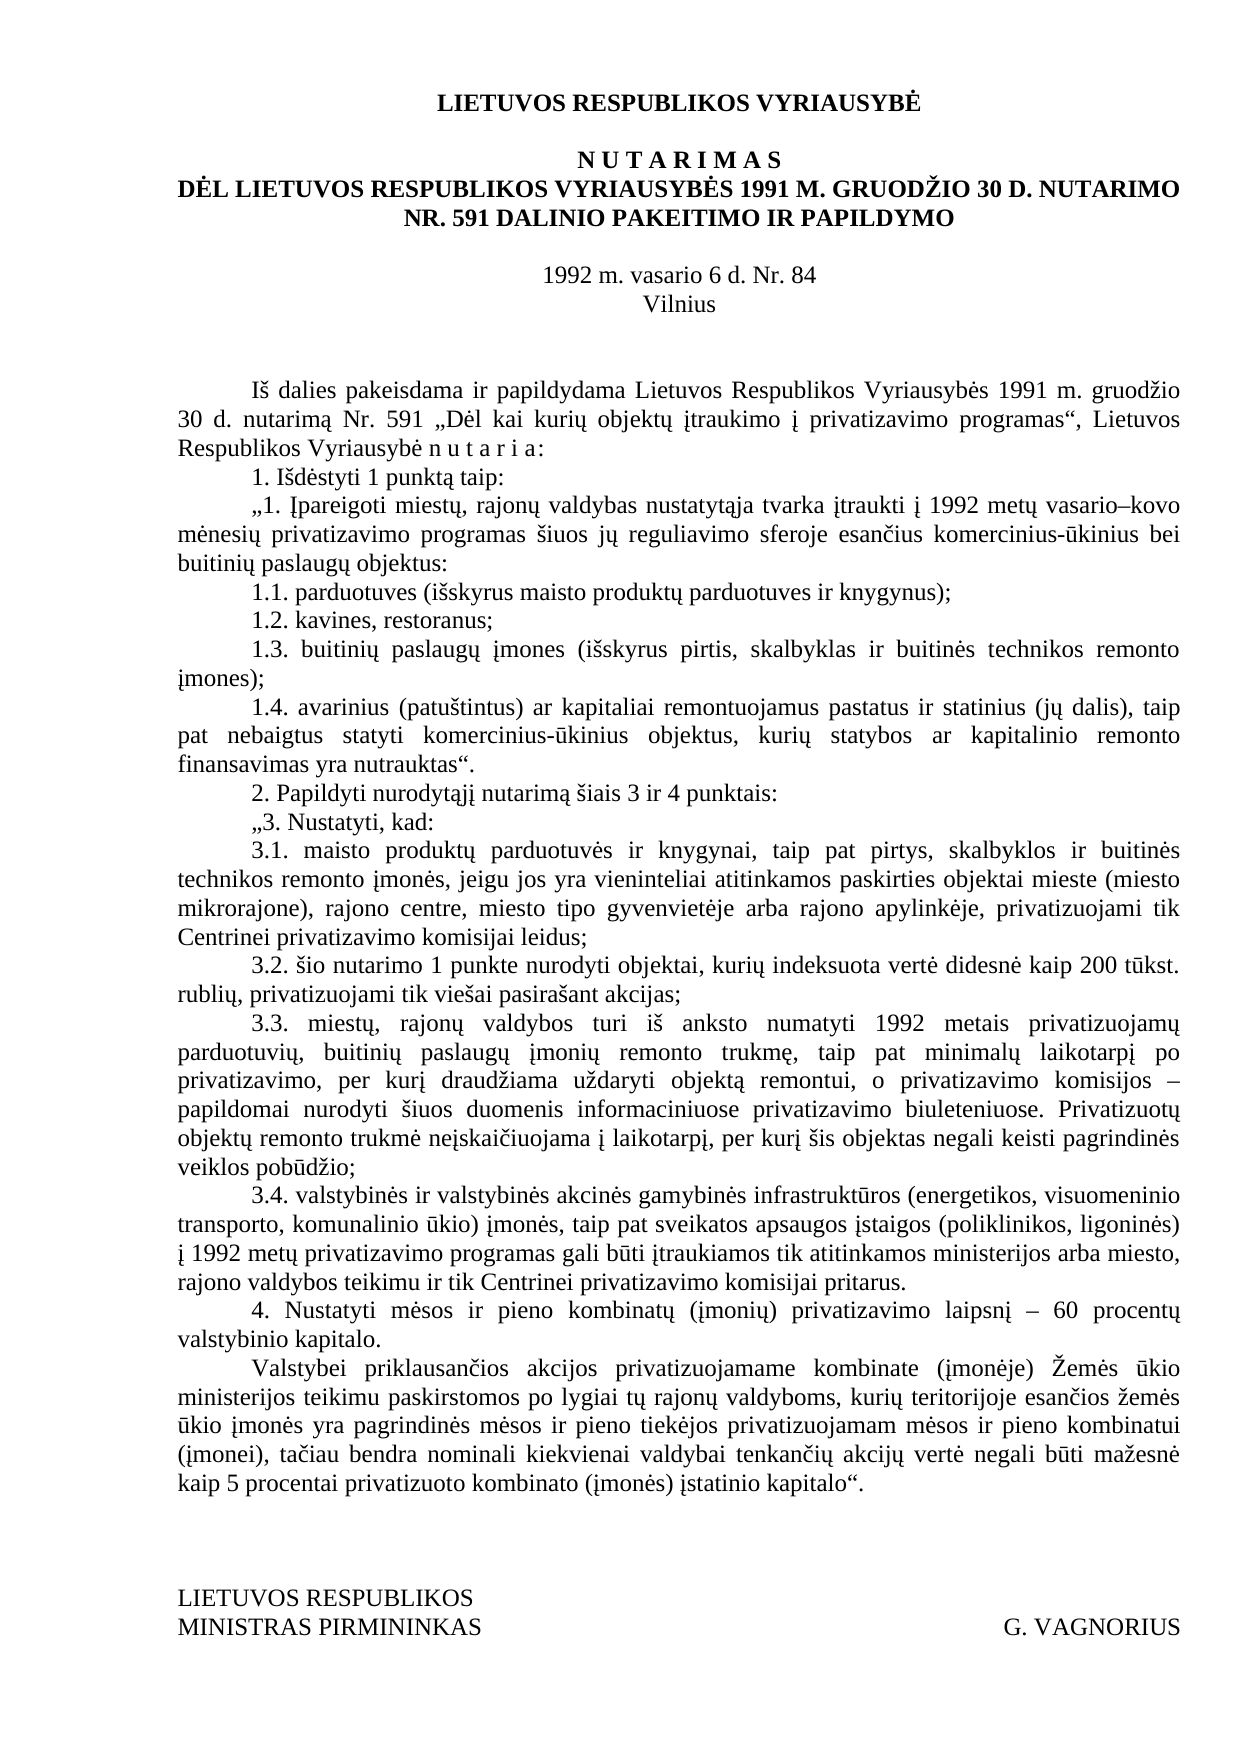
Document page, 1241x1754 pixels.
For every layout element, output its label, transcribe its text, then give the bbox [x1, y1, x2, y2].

text 3.3. miestų, rajonų valdybos turi iš anksto numatyti 1992 metais privatizuojamų parduotuvių, buitinių paslaugų įmonių remonto trukmę, taip pat minimalų laikotarpį po privatizavimo, per kurį draudžiama uždaryti objektą remontui, o privatizavimo komisijos – papildomai nurodyti šiuos duomenis informaciniuose privatizavimo biuleteniuose. Privatizuotų objektų remonto trukmė neįskaičiuojama į laikotarpį, per kurį šis objektas negali keisti pagrindinės veiklos pobūdžio; [177, 1008, 1181, 1180]
text 3.2. šio nutarimo 1 punkte nurodyti objektai, kurių indeksuota vertė didesnė kaip 200 tūkst. rublių, privatizuojami tik viešai pasirašant akcijas; [177, 950, 1181, 1008]
text Valstybei priklausančios akcijos privatizuojamame kombinate (įmonėje) Žemės ūkio ministerijos teikimu paskirstomos po lygiai tų rajonų valdyboms, kurių teritorijoje esančios žemės ūkio įmonės yra pagrindinės mėsos ir pieno tiekėjos privatizuojamam mėsos ir pieno kombinatui (įmonei), tačiau bendra nominali kiekvienai valdybai tenkančių akcijų vertė negali būti mažesnė kaip 5 procentai privatizuoto kombinato (įmonės) įstatinio kapitalo“. [177, 1353, 1181, 1497]
text DĖL LIETUVOS RESPUBLIKOS VYRIAUSYBĖS 1991 M. GRUODŽIO 30 D. NUTARIMO NR. 591 DALINIO PAKEITIMO IR PAPILDYMO [177, 174, 1181, 232]
text 2. Papildyti nurodytąjį nutarimą šiais 3 ir 4 punktais: [177, 778, 1181, 807]
text LIETUVOS RESPUBLIKOS [177, 1583, 1181, 1612]
text 4. Nustatyti mėsos ir pieno kombinatų (įmonių) privatizavimo laipsnį – 60 procentų valstybinio kapitalo. [177, 1295, 1181, 1353]
text 1.4. avarinius (patuštintus) ar kapitaliai remontuojamus pastatus ir statinius (jų dalis), taip pat nebaigtus statyti komercinius-ūkinius objektus, kurių statybos ar kapitalinio remonto finansavimas yra nutrauktas“. [177, 692, 1181, 778]
text 1.3. buitinių paslaugų įmones (išskyrus pirtis, skalbyklas ir buitinės technikos remonto įmones); [177, 634, 1181, 692]
text 1992 m. vasario 6 d. Nr. 84 [177, 260, 1181, 289]
text 3.1. maisto produktų parduotuvės ir knygynai, taip pat pirtys, skalbyklos ir buitinės technikos remonto įmonės, jeigu jos yra vieninteliai atitinkamos paskirties objektai mieste (miesto mikrorajone), rajono centre, miesto tipo gyvenvietėje arba rajono apylinkėje, privatizuojami tik Centrinei privatizavimo komisijai leidus; [177, 835, 1181, 950]
text MINISTRAS PIRMININKAS G. VAGNORIUS [177, 1612, 1181, 1640]
text 1. Išdėstyti 1 punktą taip: [177, 462, 1181, 490]
text 1.2. kavines, restoranus; [177, 605, 1181, 634]
text N U T A R I M A S [177, 145, 1181, 174]
text „3. Nustatyti, kad: [177, 807, 1181, 835]
text Iš dalies pakeisdama ir papildydama Lietuvos Respublikos Vyriausybės 1991 m. gruodžio 30 d. nutarimą Nr. 591 „Dėl kai kurių objektų įtraukimo į privatizavimo programas“, Lietuvos Respublikos Vyriausybė nutaria: [177, 375, 1181, 462]
text „1. Įpareigoti miestų, rajonų valdybas nustatytąja tvarka įtraukti į 1992 metų vasario–kovo mėnesių privatizavimo programas šiuos jų reguliavimo sferoje esančius komercinius-ūkinius bei buitinių paslaugų objektus: [177, 490, 1181, 577]
text 1.1. parduotuves (išskyrus maisto produktų parduotuves ir knygynus); [177, 577, 1181, 605]
text 3.4. valstybinės ir valstybinės akcinės gamybinės infrastruktūros (energetikos, visuomeninio transporto, komunalinio ūkio) įmonės, taip pat sveikatos apsaugos įstaigos (poliklinikos, ligoninės) į 1992 metų privatizavimo programas gali būti įtraukiamos tik atitinkamos ministerijos arba miesto, rajono valdybos teikimu ir tik Centrinei privatizavimo komisijai pritarus. [177, 1180, 1181, 1295]
text Vilnius [177, 289, 1181, 318]
text LIETUVOS RESPUBLIKOS VYRIAUSYBĖ [177, 88, 1181, 117]
